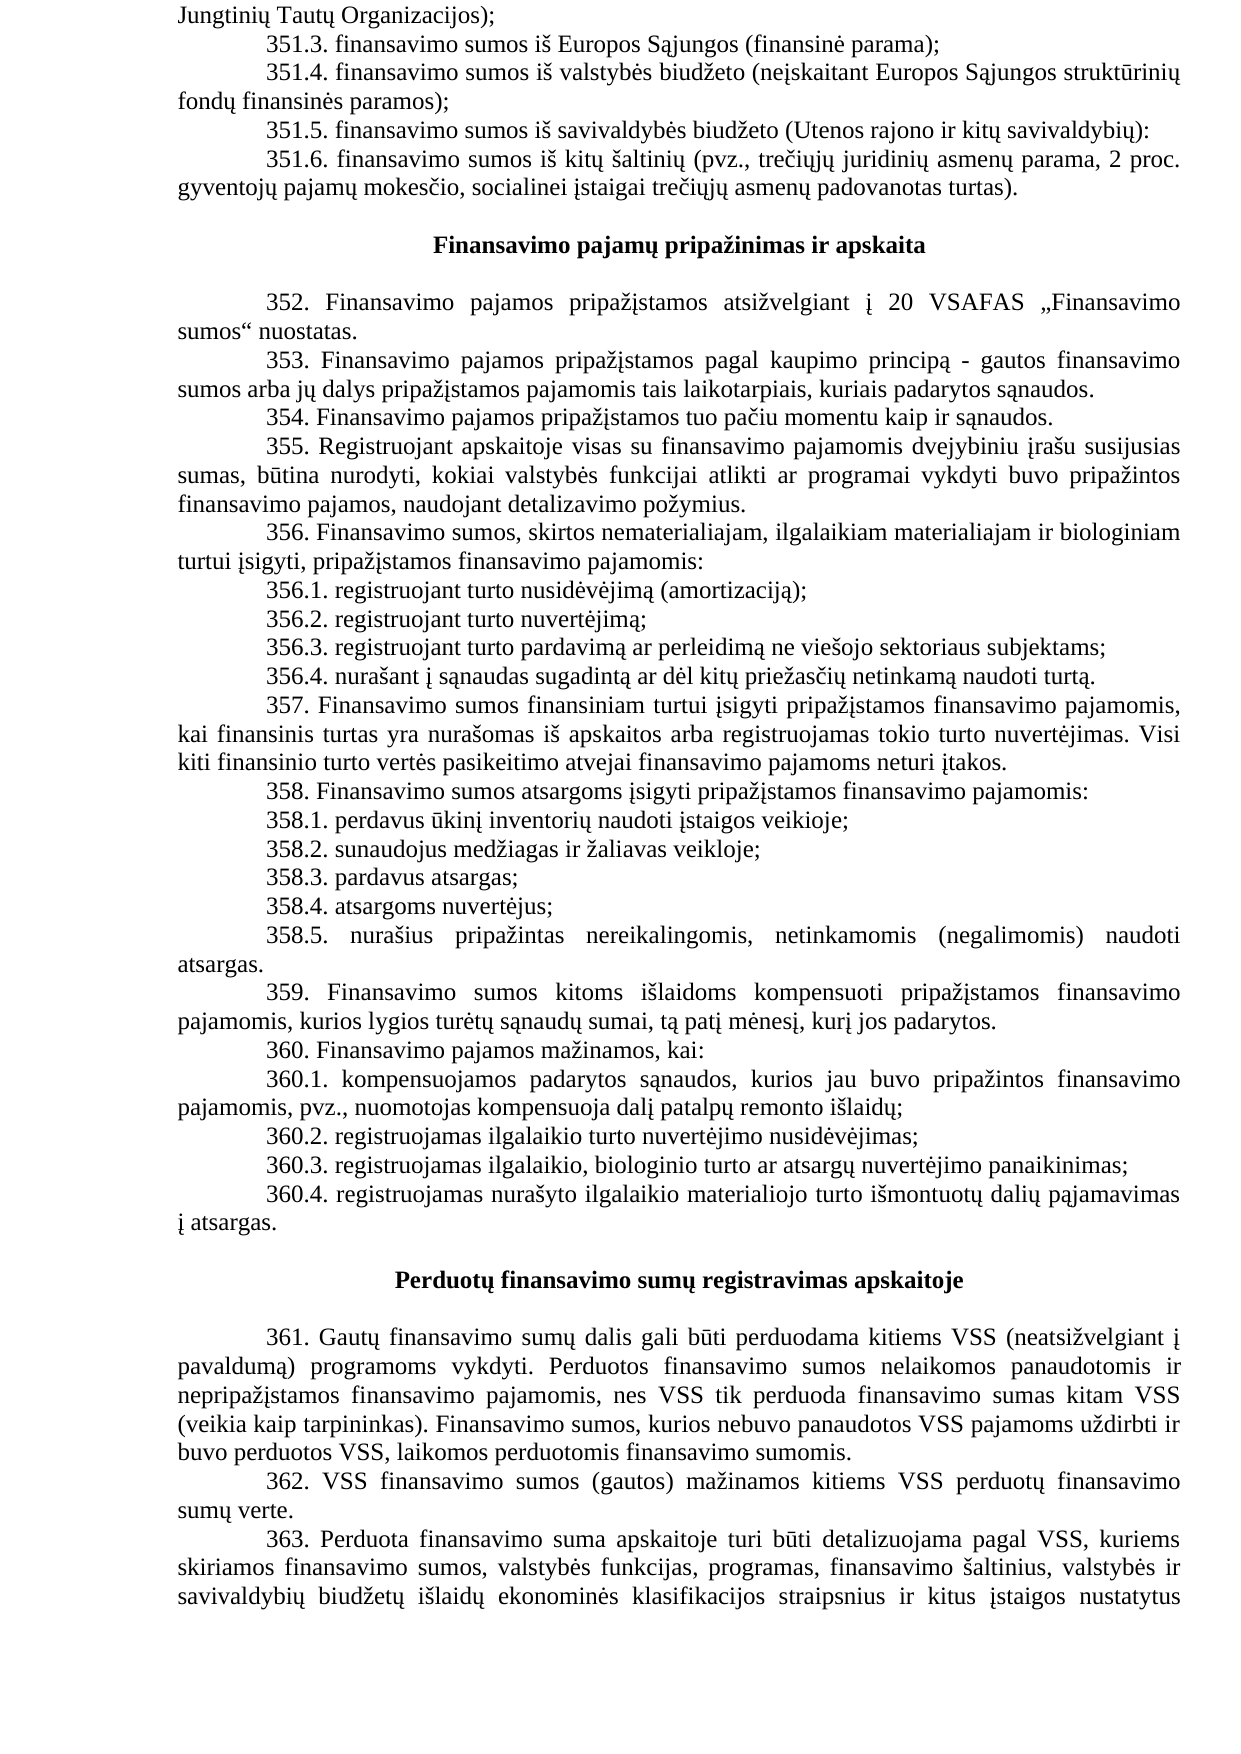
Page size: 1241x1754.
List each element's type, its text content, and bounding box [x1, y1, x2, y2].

text 358.4. atsargoms nuvertėjus; [177, 891, 1181, 920]
text 358. Finansavimo sumos atsargoms įsigyti pripažįstamos finansavimo pajamomis: [177, 776, 1181, 805]
text 360. Finansavimo pajamos mažinamos, kai: [177, 1035, 1181, 1064]
text Jungtinių Tautų Organizacijos); [177, 0, 1181, 29]
text 356.2. registruojant turto nuvertėjimą; [177, 604, 1181, 632]
text 358.2. sunaudojus medžiagas ir žaliavas veikloje; [177, 834, 1181, 862]
text 351.3. finansavimo sumos iš Europos Sąjungos (finansinė parama); [177, 29, 1181, 57]
text 360.4. registruojamas nurašyto ilgalaikio materialiojo turto išmontuotų dalių pąjamavimas į atsargas. [177, 1179, 1181, 1236]
text 357. Finansavimo sumos finansiniam turtui įsigyti pripažįstamos finansavimo pajamomis, kai finansinis turtas yra nurašomas iš apskaitos arba registruojamas tokio turto nuvertėjimas. Visi kiti finansinio turto vertės pasikeitimo atvejai finansavimo pajamoms neturi įtakos. [177, 690, 1181, 776]
text 354. Finansavimo pajamos pripažįstamos tuo pačiu momentu kaip ir sąnaudos. [177, 402, 1181, 431]
text 356.3. registruojant turto pardavimą ar perleidimą ne viešojo sektoriaus subjektams; [177, 632, 1181, 661]
text 351.4. finansavimo sumos iš valstybės biudžeto (neįskaitant Europos Sąjungos struktūrinių fondų finansinės paramos); [177, 57, 1181, 115]
text Perduotų finansavimo sumų registravimas apskaitoje [177, 1265, 1181, 1294]
text 360.3. registruojamas ilgalaikio, biologinio turto ar atsargų nuvertėjimo panaikinimas; [177, 1150, 1181, 1179]
text 352. Finansavimo pajamos pripažįstamos atsižvelgiant į 20 VSAFAS „Finansavimo sumos“ nuostatas. [177, 287, 1181, 345]
text 362. VSS finansavimo sumos (gautos) mažinamos kitiems VSS perduotų finansavimo sumų verte. [177, 1466, 1181, 1524]
text 353. Finansavimo pajamos pripažįstamos pagal kaupimo principą - gautos finansavimo sumos arba jų dalys pripažįstamos pajamomis tais laikotarpiais, kuriais padarytos sąnaudos. [177, 345, 1181, 402]
text 360.1. kompensuojamos padarytos sąnaudos, kurios jau buvo pripažintos finansavimo pajamomis, pvz., nuomotojas kompensuoja dalį patalpų remonto išlaidų; [177, 1064, 1181, 1121]
text 356. Finansavimo sumos, skirtos nematerialiajam, ilgalaikiam materialiajam ir biologiniam turtui įsigyti, pripažįstamos finansavimo pajamomis: [177, 517, 1181, 575]
text 363. Perduota finansavimo suma apskaitoje turi būti detalizuojama pagal VSS, kuriems skiriamos finansavimo sumos, valstybės funkcijas, programas, finansavimo šaltinius, valstybės ir savivaldybių biudžetų išlaidų ekonominės klasifikacijos straipsnius ir kitus įstaigos nustatytus [177, 1524, 1181, 1610]
text 356.4. nurašant į sąnaudas sugadintą ar dėl kitų priežasčių netinkamą naudoti turtą. [177, 661, 1181, 690]
text 360.2. registruojamas ilgalaikio turto nuvertėjimo nusidėvėjimas; [177, 1121, 1181, 1150]
text 355. Registruojant apskaitoje visas su finansavimo pajamomis dvejybiniu įrašu susijusias sumas, būtina nurodyti, kokiai valstybės funkcijai atlikti ar programai vykdyti buvo pripažintos finansavimo pajamos, naudojant detalizavimo požymius. [177, 431, 1181, 517]
text Finansavimo pajamų pripažinimas ir apskaita [177, 230, 1181, 259]
text 358.5. nurašius pripažintas nereikalingomis, netinkamomis (negalimomis) naudoti atsargas. [177, 920, 1181, 977]
text 356.1. registruojant turto nusidėvėjimą (amortizaciją); [177, 575, 1181, 604]
text 361. Gautų finansavimo sumų dalis gali būti perduodama kitiems VSS (neatsižvelgiant į pavaldumą) programoms vykdyti. Perduotos finansavimo sumos nelaikomos panaudotomis ir nepripažįstamos finansavimo pajamomis, nes VSS tik perduoda finansavimo sumas kitam VSS (veikia kaip tarpininkas). Finansavimo sumos, kurios nebuvo panaudotos VSS pajamoms uždirbti ir buvo perduotos VSS, laikomos perduotomis finansavimo sumomis. [177, 1322, 1181, 1466]
text 359. Finansavimo sumos kitoms išlaidoms kompensuoti pripažįstamos finansavimo pajamomis, kurios lygios turėtų sąnaudų sumai, tą patį mėnesį, kurį jos padarytos. [177, 977, 1181, 1035]
text 358.1. perdavus ūkinį inventorių naudoti įstaigos veikioje; [177, 805, 1181, 834]
text 351.6. finansavimo sumos iš kitų šaltinių (pvz., trečiųjų juridinių asmenų parama, 2 proc. gyventojų pajamų mokesčio, socialinei įstaigai trečiųjų asmenų padovanotas turtas). [177, 144, 1181, 201]
text 351.5. finansavimo sumos iš savivaldybės biudžeto (Utenos rajono ir kitų savivaldybių): [177, 115, 1181, 144]
text 358.3. pardavus atsargas; [177, 862, 1181, 891]
